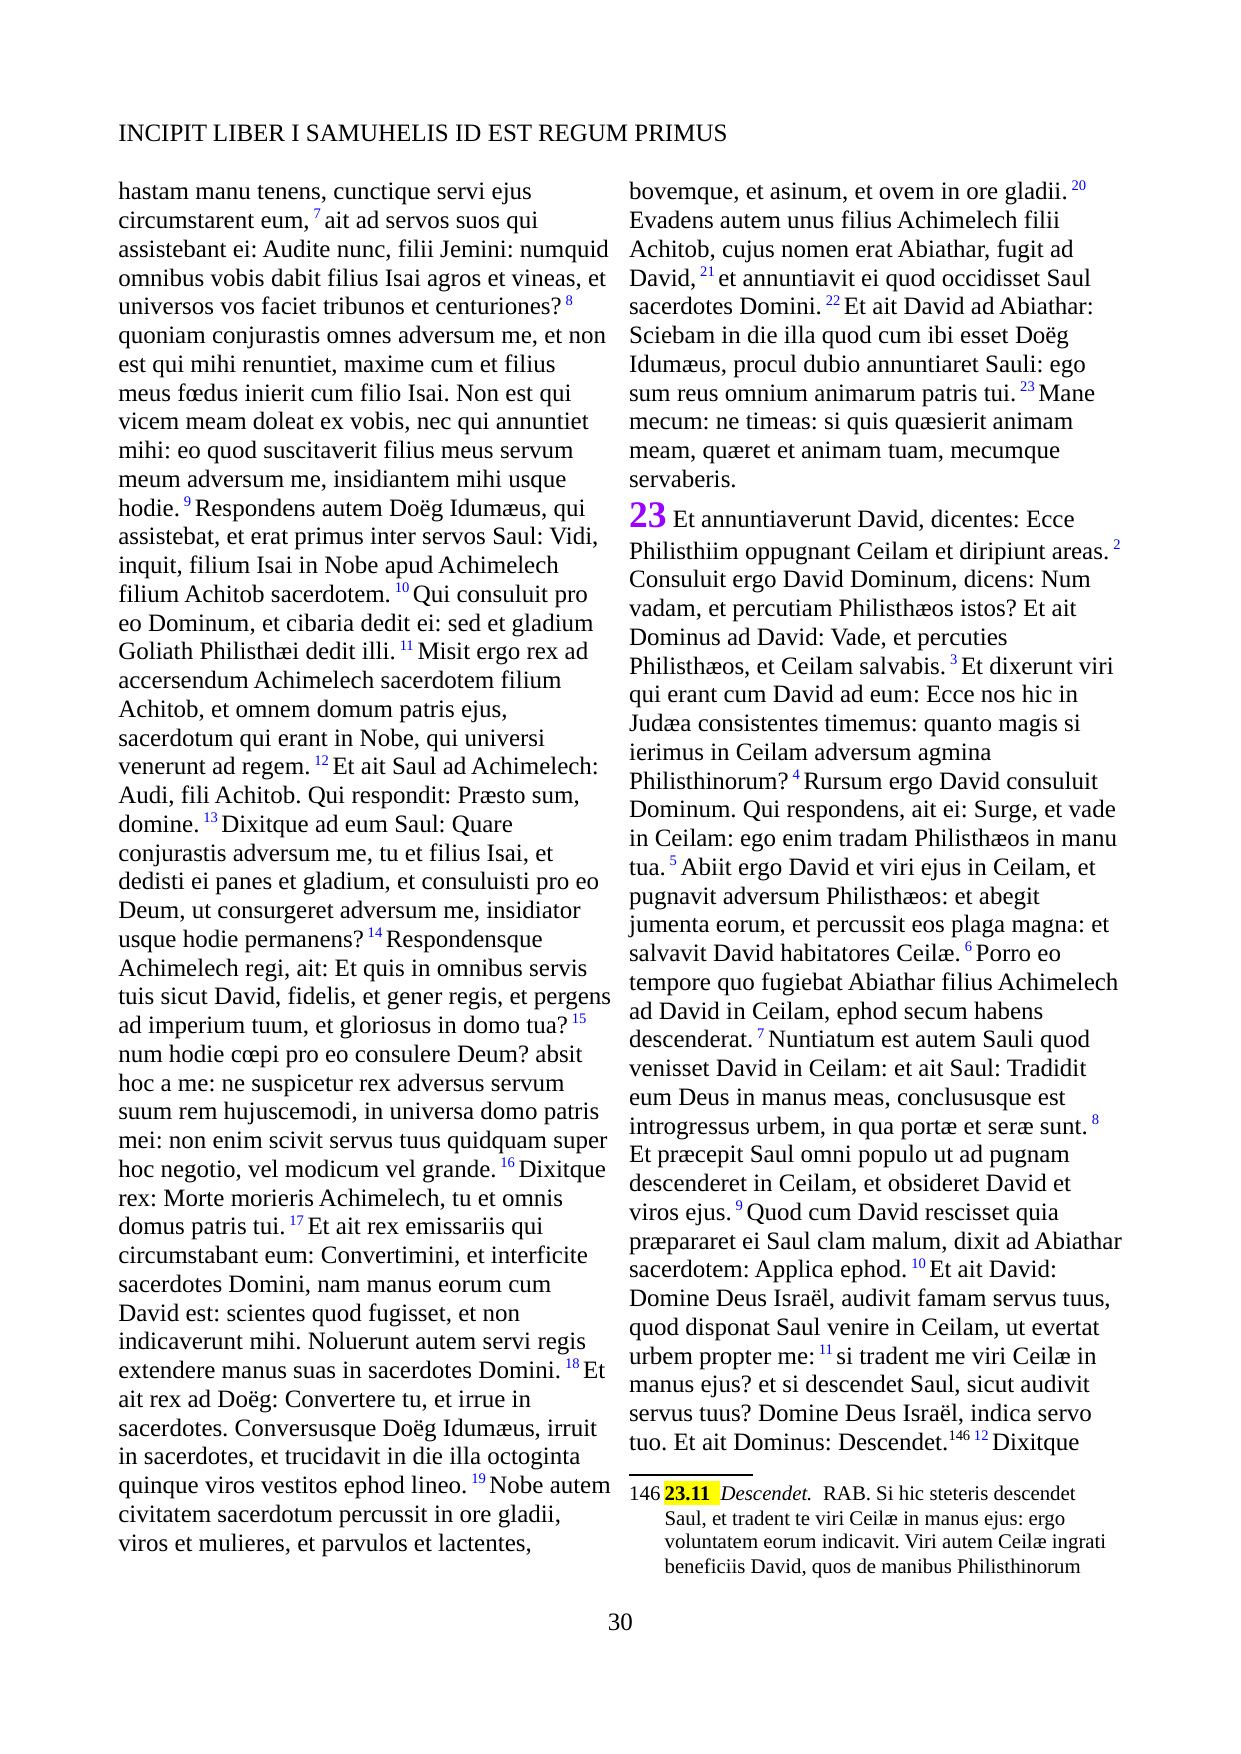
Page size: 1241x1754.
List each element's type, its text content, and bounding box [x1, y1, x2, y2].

text 23 Et annuntiaverunt David, dicentes: Ecce Philisthiim oppugnant Ceilam et diripiunt areas. 2 Consuluit ergo David Dominum, dicens: Num vadam, et percutiam Philisthæos istos? Et ait Dominus ad David: Vade, et percuties Philisthæos, et Ceilam salvabis. 3 Et dixerunt viri qui erant cum David ad eum: Ecce nos hic in Judæa consistentes timemus: quanto magis si ierimus in Ceilam adversum agmina Philisthinorum? 4 Rursum ergo David consuluit Dominum. Qui respondens, ait ei: Surge, et vade in Ceilam: ego enim tradam Philisthæos in manu tua. 5 Abiit ergo David et viri ejus in Ceilam, et pugnavit adversum Philisthæos: et abegit jumenta eorum, et percussit eos plaga magna: et salvavit David habitatores Ceilæ. 6 Porro eo tempore quo fugiebat Abiathar filius Achimelech ad David in Ceilam, ephod secum habens descenderat. 7 Nuntiatum est autem Sauli quod venisset David in Ceilam: et ait Saul: Tradidit eum Deus in manus meas, conclususque est introgressus urbem, in qua portæ et seræ sunt. 8 Et præcepit Saul omni populo ut ad pugnam descenderet in Ceilam, et obsideret David et viros ejus. 9 Quod cum David rescisset quia præpararet ei Saul clam malum, dixit ad Abiathar sacerdotem: Applica ephod. 10 Et ait David: Domine Deus Israël, audivit famam servus tuus, quod disponat Saul venire in Ceilam, ut evertat urbem propter me: 11 si tradent me viri Ceilæ in manus ejus? et si descendet Saul, sicut audivit servus tuus? Domine Deus Israël, indica servo tuo. Et ait Dominus: Descendet. 12 Dixitque David: Si tradent me viri Ceilæ, et viros qui sunt mecum, in manus Saul? Et dixit Dominus: Tradent. 13 Surrexit ergo David et viri ejus quasi sexcenti, et egressi de Ceila, huc atque illuc vagabantur incerti: nuntiatumque est Sauli quod fugisset David de Ceila, et salvatus esset: quam ob rem dissimulavit exire. 14 Morabatur autem David in deserto in locis firmissimis, mansitque in monte solitudinis Ziph, in monte opaco: quærebat eum tamen Saul cunctis diebus, et non tradidit eum Deus in manus ejus. 15 Et vidit David quod egressus esset Saul ut quæreret animam ejus. Porro David erat in deserto Ziph in silva. 16 Et surrexit Jonathas filius Saul, et abiit ad David in silvam, et confortavit manus ejus in Deo: dixitque ei: 17 Ne timeas: neque enim inveniet te manus Saul patris mei, et tu regnabis super Israël, et ego ero tibi secundus: sed et Saul pater meus scit hoc. 18 Percussit ergo uterque fœdus coram Domino: mansitque David in silva, Jonathas autem reversus est in domum suam. 19 Ascenderunt autem Ziphæi ad Saul in Gabaa, dicentes: Nonne ecce David latitat apud nos in locis tutissimis silvæ, in colle Hachila, quæ est ad dexteram deserti? 20 Nunc ergo, sicut desideravit anima tua ut descenderes, descende: nostrum autem erit ut tradamus eum in manus regis. 21 Dixitque Saul: Benedicti vos a Domino, quia doluistis vicem meam. 22 Abite ergo, oro, et diligentius præparate, et curiosius agite, et considerate locum ubi sit pes ejus, vel quis viderit eum ibi: recogitat enim de me, quod callide insidier ei. 23 Considerate, et videte omnia latibula ejus in quibus absconditur: et revertimini ad me ad rem certam, ut vadam vobiscum. Quod si etiam in terram se abstruserit, perscrutabor eum in cunctis millibus Juda. 24 At illi surgentes abierunt in Ziph ante Saul: David autem et viri ejus erant in deserto Maon, in campestribus ad dexteram Jesimon. 25 Ivit ergo Saul et socii ejus ad quærendum eum. Et nuntiatum est David: statimque descendit ad petram, et versabatur in deserto Maon: quod cum audisset Saul, persecutus est David in deserto Maon. 26 Et ibat Saul ad latus montis ex parte una: David autem et viri ejus erant in latere montis ex parte altera. Porro David desperabat se posse evadere a facie Saul: itaque Saul et viri ejus in modum coronæ cingebant David et viros ejus, ut caperent eos. 27 Et nuntius venit ad Saul, dicens: Festina, et veni, quoniam infuderunt se Philisthiim super terram. 28 Reversus est ergo Saul desistens persequi David, et perrexit in occursum Philisthinorum: propter hoc vocaverunt locum illum, Petram dividentem. [629, 493, 1122, 1456]
text bovemque, et asinum, et ovem in ore gladii. 20 Evadens autem unus filius Achimelech filii Achitob, cujus nomen erat Abiathar, fugit ad David, 21 et annuntiavit ei quod occidisset Saul sacerdotes Domini. 22 Et ait David ad Abiathar: Sciebam in die illa quod cum ibi esset Doëg Idumæus, procul dubio annuntiaret Sauli: ego sum reus omnium animarum patris tui. 23 Mane mecum: ne timeas: si quis quæsierit animam meam, quæret et animam tuam, mecumque servaberis. [629, 176, 1122, 493]
text 23.11 Descendet. RAB. Si hic steteris descendet Saul, et tradent te viri Ceilæ in manus ejus: ergo voluntatem eorum indicavit. Viri autem Ceilæ ingrati beneficiis David, quos de manibus Philisthinorum [629, 1481, 1122, 1578]
text hastam manu tenens, cunctique servi ejus circumstarent eum, 7 ait ad servos suos qui assistebant ei: Audite nunc, filii Jemini: numquid omnibus vobis dabit filius Isai agros et vineas, et universos vos faciet tribunos et centuriones? 8 quoniam conjurastis omnes adversum me, et non est qui mihi renuntiet, maxime cum et filius meus fœdus inierit cum filio Isai. Non est qui vicem meam doleat ex vobis, nec qui annuntiet mihi: eo quod suscitaverit filius meus servum meum adversum me, insidiantem mihi usque hodie. 9 Respondens autem Doëg Idumæus, qui assistebat, et erat primus inter servos Saul: Vidi, inquit, filium Isai in Nobe apud Achimelech filium Achitob sacerdotem. 10 Qui consuluit pro eo Dominum, et cibaria dedit ei: sed et gladium Goliath Philisthæi dedit illi. 11 Misit ergo rex ad accersendum Achimelech sacerdotem filium Achitob, et omnem domum patris ejus, sacerdotum qui erant in Nobe, qui universi venerunt ad regem. 12 Et ait Saul ad Achimelech: Audi, fili Achitob. Qui respondit: Præsto sum, domine. 13 Dixitque ad eum Saul: Quare conjurastis adversum me, tu et filius Isai, et dedisti ei panes et gladium, et consuluisti pro eo Deum, ut consurgeret adversum me, insidiator usque hodie permanens? 14 Respondensque Achimelech regi, ait: Et quis in omnibus servis tuis sicut David, fidelis, et gener regis, et pergens ad imperium tuum, et gloriosus in domo tua? 15 num hodie cœpi pro eo consulere Deum? absit hoc a me: ne suspicetur rex adversus servum suum rem hujuscemodi, in universa domo patris mei: non enim scivit servus tuus quidquam super hoc negotio, vel modicum vel grande. 16 Dixitque rex: Morte morieris Achimelech, tu et omnis domus patris tui. 17 Et ait rex emissariis qui circumstabant eum: Convertimini, et interficite sacerdotes Domini, nam manus eorum cum David est: scientes quod fugisset, et non indicaverunt mihi. Noluerunt autem servi regis extendere manus suas in sacerdotes Domini. 18 Et ait rex ad Doëg: Convertere tu, et irrue in sacerdotes. Conversusque Doëg Idumæus, irruit in sacerdotes, et trucidavit in die illa octoginta quinque viros vestitos ephod lineo. 19 Nobe autem civitatem sacerdotum percussit in ore gladii, viros et mulieres, et parvulos et lactentes, [118, 176, 611, 1556]
